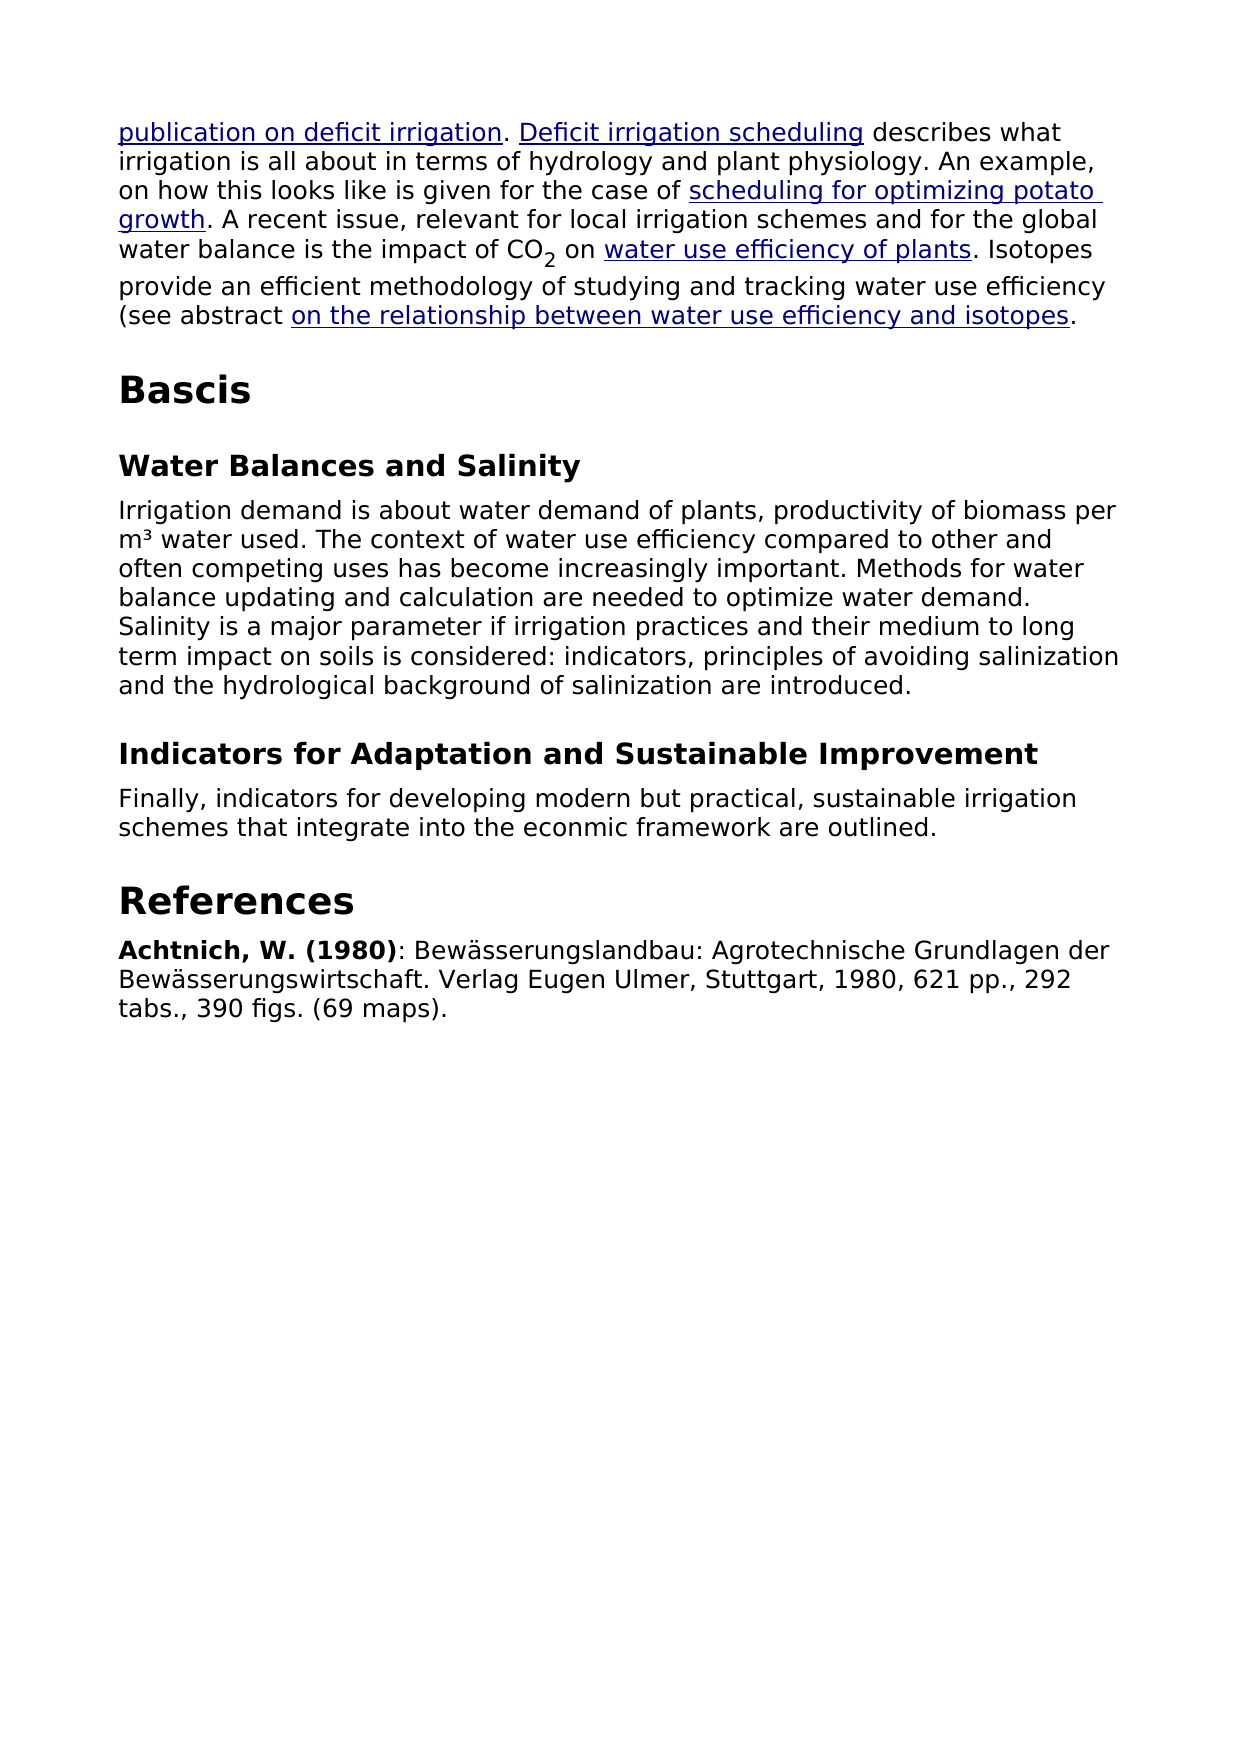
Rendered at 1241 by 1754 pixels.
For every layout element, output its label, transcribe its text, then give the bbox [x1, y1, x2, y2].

text Finally, indicators for developing modern but practical, sustainable irrigation schemes that integrate into the econmic framework are outlined. [118, 784, 1122, 842]
subtitle Indicators for Adaptation and Sustainable Improvement [118, 737, 1122, 771]
text publication on deficit irrigation. Deficit irrigation scheduling describes what irrigation is all about in terms of hydrology and plant physiology. An example, on how this looks like is given for the case of scheduling for optimizing potato growth. A recent issue, relevant for local irrigation schemes and for the global water balance is the impact of CO2 on water use efficiency of plants. Isotopes provide an efficient methodology of studying and tracking water use efficiency (see abstract on the relationship between water use efficiency and isotopes. [118, 118, 1122, 331]
subtitle References [118, 880, 1122, 923]
text Achtnich, W. (1980): Bewässerungslandbau: Agrotechnische Grundlagen der Bewässerungswirtschaft. Verlag Eugen Ulmer, Stuttgart, 1980, 621 pp., 292 tabs., 390 figs. (69 maps). [118, 936, 1122, 1023]
text Irrigation demand is about water demand of plants, productivity of biomass per m³ water used. The context of water use efficiency compared to other and often competing uses has become increasingly important. Methods for water balance updating and calculation are needed to optimize water demand. Salinity is a major parameter if irrigation practices and their medium to long term impact on soils is considered: indicators, principles of avoiding salinization and the hydrological background of salinization are introduced. [118, 496, 1122, 700]
subtitle Bascis [118, 368, 1122, 412]
subtitle Water Balances and Salinity [118, 449, 1122, 483]
